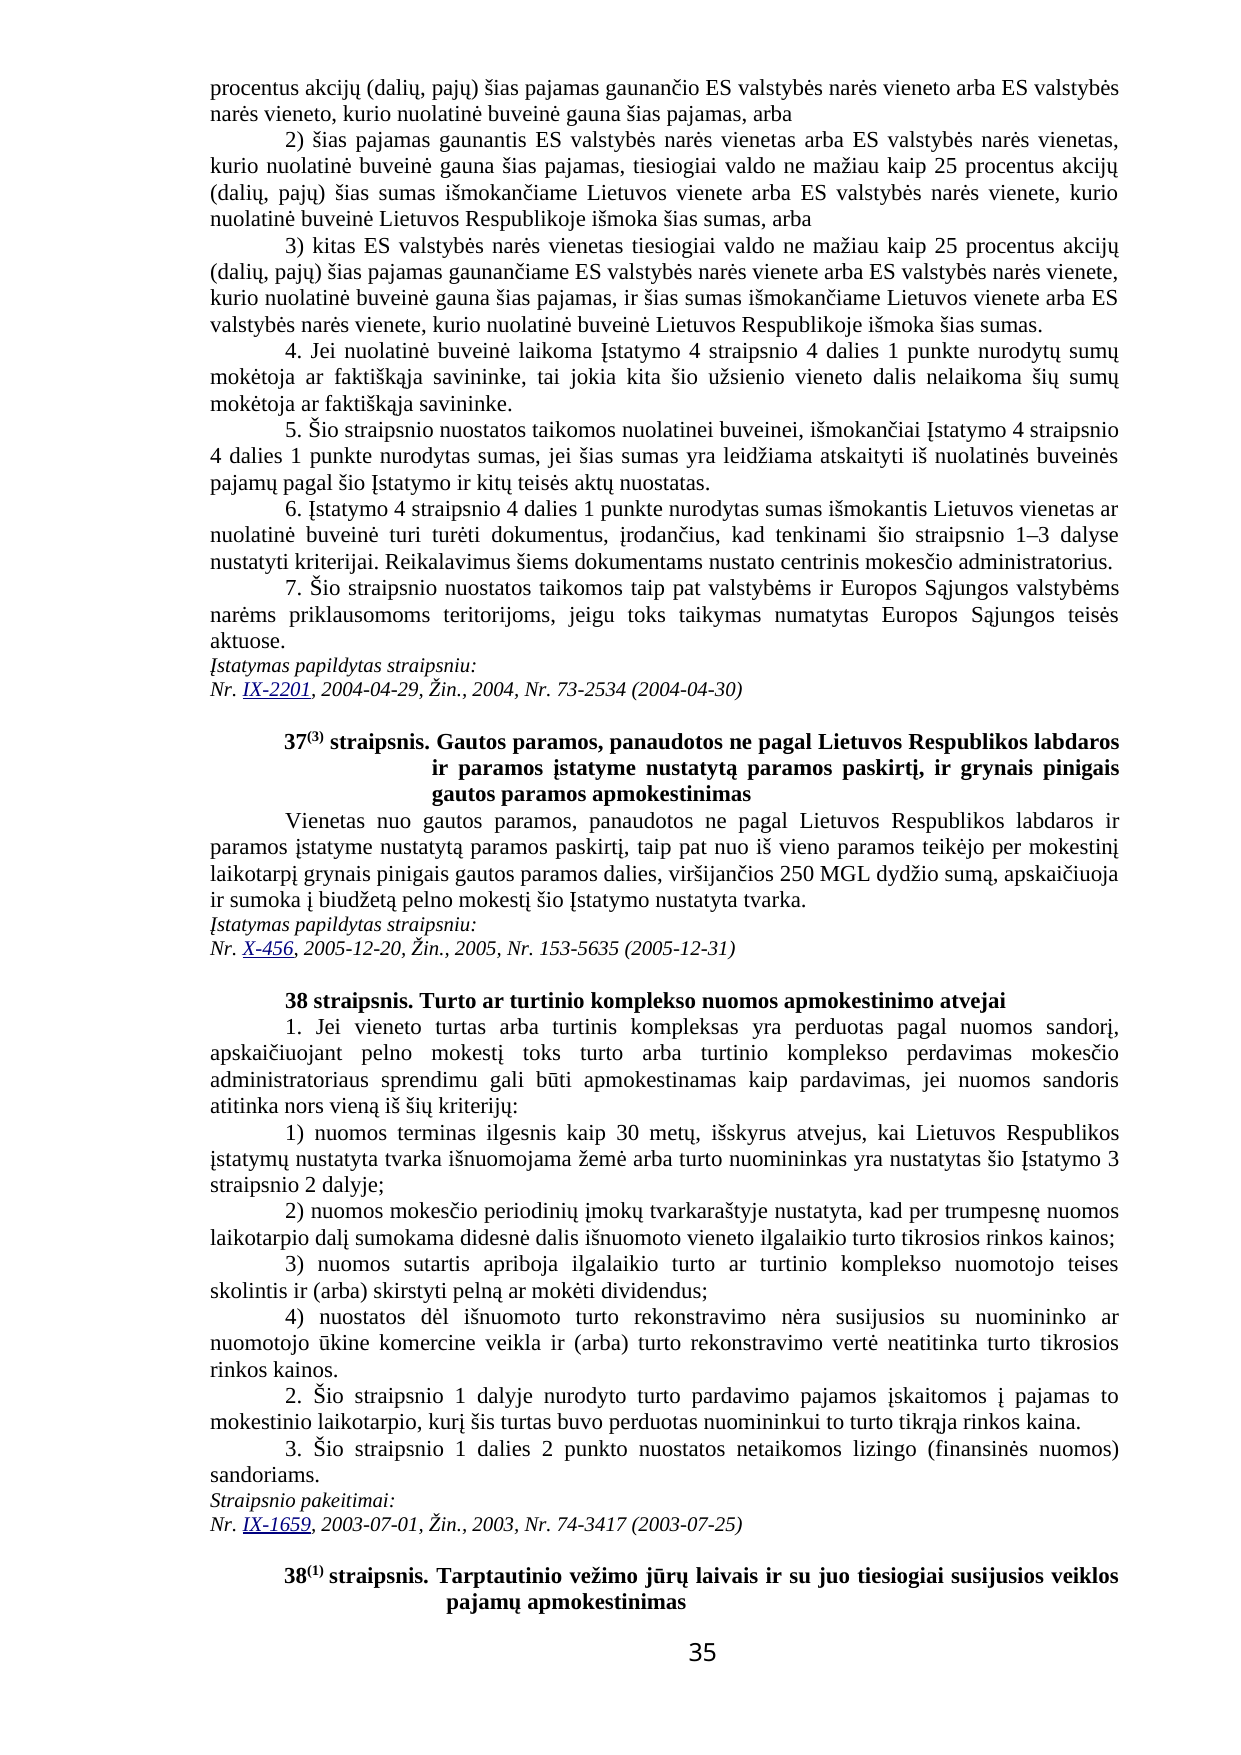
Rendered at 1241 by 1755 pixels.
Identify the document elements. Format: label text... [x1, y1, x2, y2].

text 2. Šio straipsnio 1 dalyje nurodyto turto pardavimo pajamos įskaitomos į pajamas to mokestinio laikotarpio, kurį šis turtas buvo perduotas nuomininkui to turto tikrąja rinkos kaina. [210, 1382, 1120, 1435]
text 1. Jei vieneto turtas arba turtinis kompleksas yra perduotas pagal nuomos sandorį, apskaičiuojant pelno mokestį toks turto arba turtinio komplekso perdavimas mokesčio administratoriaus sprendimu gali būti apmokestinamas kaip pardavimas, jei nuomos sandoris atitinka nors vieną iš šių kriterijų: [210, 1013, 1120, 1118]
text Įstatymas papildytas straipsniu: [210, 912, 1120, 936]
text 2) šias pajamas gaunantis ES valstybės narės vienetas arba ES valstybės narės vienetas, kurio nuolatinė buveinė gauna šias pajamas, tiesiogiai valdo ne mažiau kaip 25 procentus akcijų (dalių, pajų) šias sumas išmokančiame Lietuvos vienete arba ES valstybės narės vienete, kurio nuolatinė buveinė Lietuvos Respublikoje išmoka šias sumas, arba [210, 126, 1120, 232]
text Nr. IX-1659, 2003-07-01, Žin., 2003, Nr. 74-3417 (2003-07-25) [210, 1512, 1120, 1536]
text 1) nuomos terminas ilgesnis kaip 30 metų, išskyrus atvejus, kai Lietuvos Respublikos įstatymų nustatyta tvarka išnuomojama žemė arba turto nuomininkas yra nustatytas šio Įstatymo 3 straipsnio 2 dalyje; [210, 1118, 1120, 1198]
text 3) kitas ES valstybės narės vienetas tiesiogiai valdo ne mažiau kaip 25 procentus akcijų (dalių, pajų) šias pajamas gaunančiame ES valstybės narės vienete arba ES valstybės narės vienete, kurio nuolatinė buveinė gauna šias pajamas, ir šias sumas išmokančiame Lietuvos vienete arba ES valstybės narės vienete, kurio nuolatinė buveinė Lietuvos Respublikoje išmoka šias sumas. [210, 232, 1120, 337]
text Vienetas nuo gautos paramos, panaudotos ne pagal Lietuvos Respublikos labdaros ir paramos įstatyme nustatytą paramos paskirtį, taip pat nuo iš vieno paramos teikėjo per mokestinį laikotarpį grynais pinigais gautos paramos dalies, viršijančios 250 MGL dydžio sumą, apskaičiuoja ir sumoka į biudžetą pelno mokestį šio Įstatymo nustatyta tvarka. [210, 807, 1120, 912]
text 3. Šio straipsnio 1 dalies 2 punkto nuostatos netaikomos lizingo (finansinės nuomos) sandoriams. [210, 1435, 1120, 1487]
text 4. Jei nuolatinė buveinė laikoma Įstatymo 4 straipsnio 4 dalies 1 punkte nurodytų sumų mokėtoja ar faktiškąja savininke, tai jokia kita šio užsienio vieneto dalis nelaikoma šių sumų mokėtoja ar faktiškąja savininke. [210, 337, 1120, 416]
text 6. Įstatymo 4 straipsnio 4 dalies 1 punkte nurodytas sumas išmokantis Lietuvos vienetas ar nuolatinė buveinė turi turėti dokumentus, įrodančius, kad tenkinami šio straipsnio 1–3 dalyse nustatyti kriterijai. Reikalavimus šiems dokumentams nustato centrinis mokesčio administratorius. [210, 495, 1120, 574]
text 2) nuomos mokesčio periodinių įmokų tvarkaraštyje nustatyta, kad per trumpesnę nuomos laikotarpio dalį sumokama didesnė dalis išnuomoto vieneto ilgalaikio turto tikrosios rinkos kainos; [210, 1198, 1120, 1250]
text Įstatymas papildytas straipsniu: [210, 653, 1120, 677]
text procentus akcijų (dalių, pajų) šias pajamas gaunančio ES valstybės narės vieneto arba ES valstybės narės vieneto, kurio nuolatinė buveinė gauna šias pajamas, arba [210, 73, 1120, 126]
text 5. Šio straipsnio nuostatos taikomos nuolatinei buveinei, išmokančiai Įstatymo 4 straipsnio 4 dalies 1 punkte nurodytas sumas, jei šias sumas yra leidžiama atskaityti iš nuolatinės buveinės pajamų pagal šio Įstatymo ir kitų teisės aktų nuostatas. [210, 416, 1120, 495]
text 3) nuomos sutartis apriboja ilgalaikio turto ar turtinio komplekso nuomotojo teises skolintis ir (arba) skirstyti pelną ar mokėti dividendus; [210, 1250, 1120, 1303]
text Nr. X-456, 2005-12-20, Žin., 2005, Nr. 153-5635 (2005-12-31) [210, 936, 1120, 960]
text 38 straipsnis. Turto ar turtinio komplekso nuomos apmokestinimo atvejai [210, 987, 1120, 1013]
text Nr. IX-2201, 2004-04-29, Žin., 2004, Nr. 73-2534 (2004-04-30) [210, 677, 1120, 701]
text 37(3) straipsnis. Gautos paramos, panaudotos ne pagal Lietuvos Respublikos labdaros ir paramos įstatyme nustatytą paramos paskirtį, ir grynais pinigais gautos paramos apmokestinimas [284, 728, 1120, 807]
text 4) nuostatos dėl išnuomoto turto rekonstravimo nėra susijusios su nuomininko ar nuomotojo ūkine komercine veikla ir (arba) turto rekonstravimo vertė neatitinka turto tikrosios rinkos kainos. [210, 1303, 1120, 1382]
text 7. Šio straipsnio nuostatos taikomos taip pat valstybėms ir Europos Sąjungos valstybėms narėms priklausomoms teritorijoms, jeigu toks taikymas numatytas Europos Sąjungos teisės aktuose. [210, 574, 1120, 653]
text Straipsnio pakeitimai: [210, 1487, 1120, 1512]
text 38(1) straipsnis. Tarptautinio vežimo jūrų laivais ir su juo tiesiogiai susijusios veiklos pajamų apmokestinimas [284, 1562, 1120, 1615]
